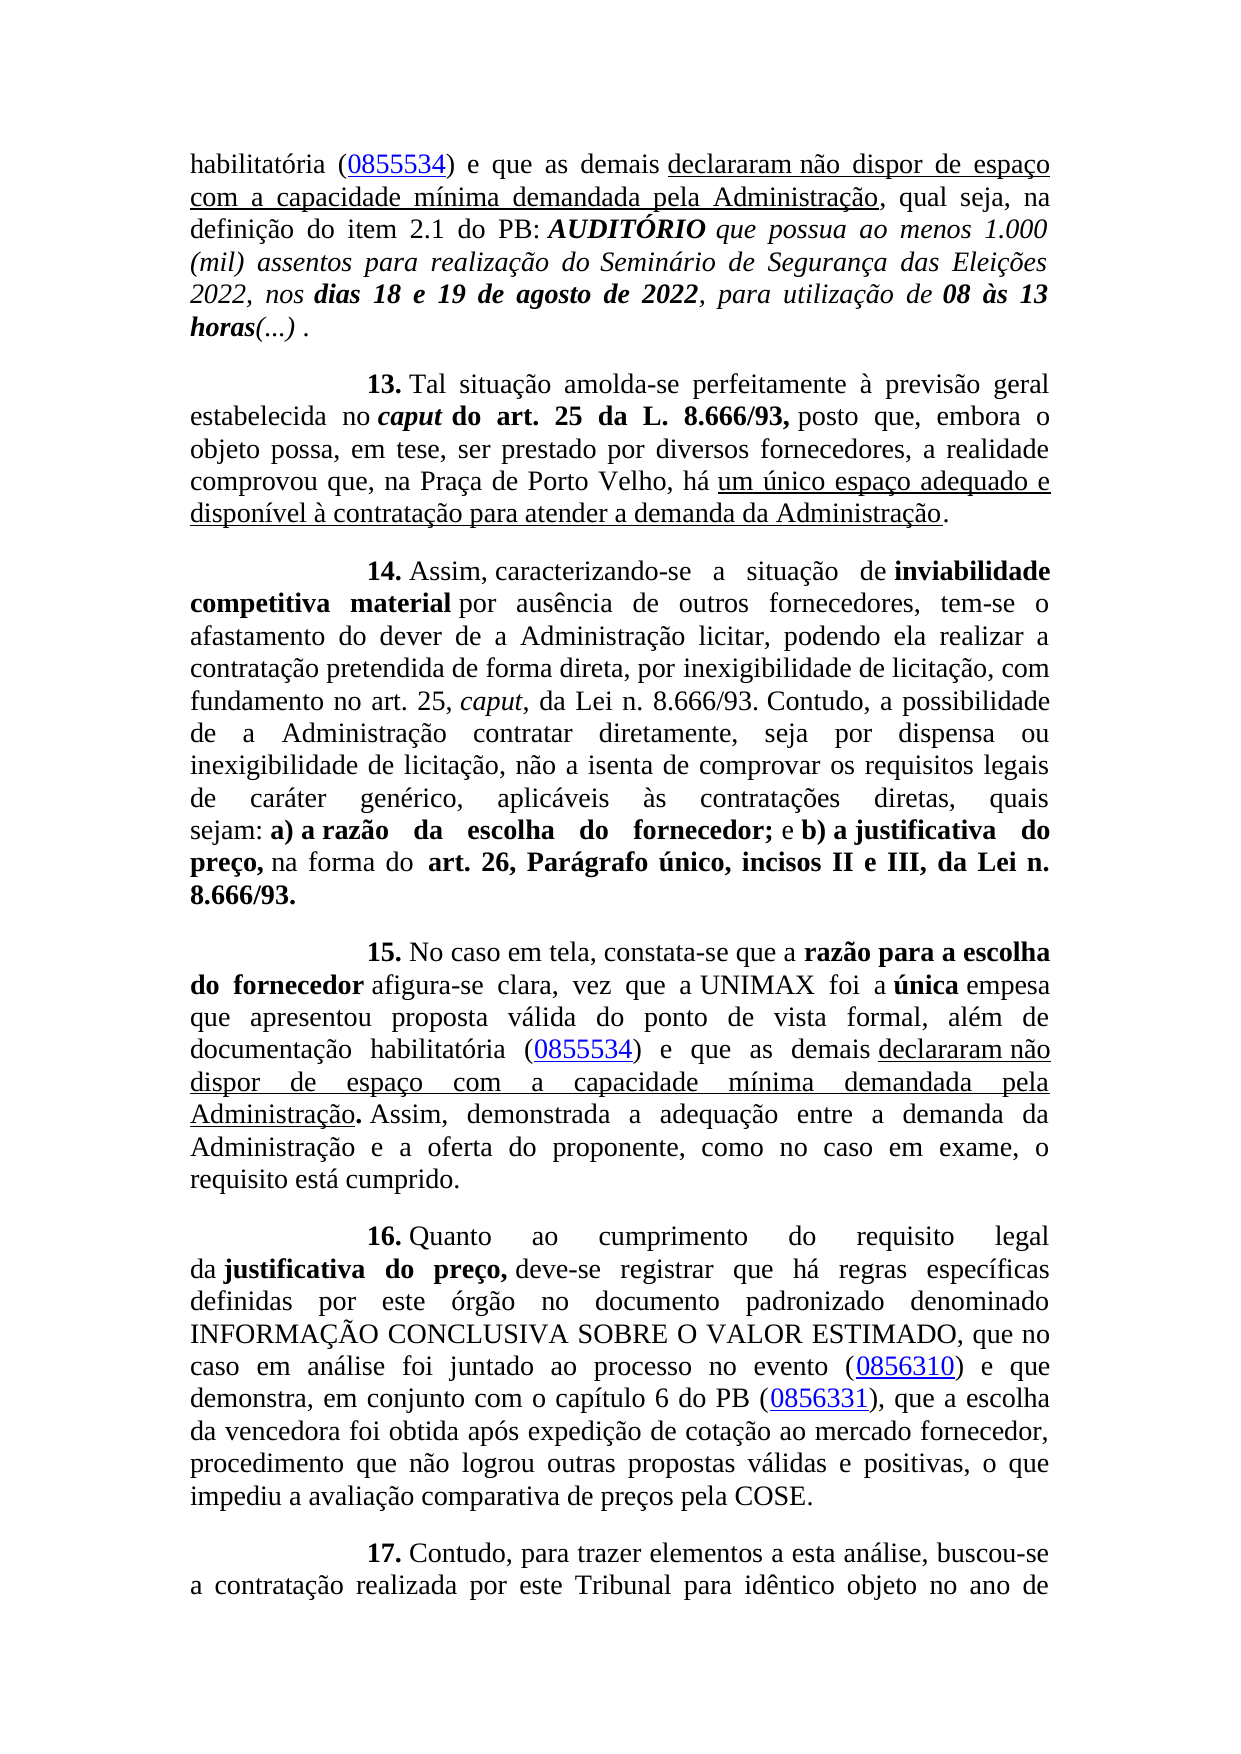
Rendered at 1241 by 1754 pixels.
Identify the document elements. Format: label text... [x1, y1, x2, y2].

text 17. Contudo, para trazer elementos a esta análise, buscou-se a contratação realizada por este Tribunal para idêntico objeto no ano de [190, 1536, 1051, 1601]
text 16. Quanto ao cumprimento do requisito legal da justificativa do preço, deve-se registrar que há regras específicas definidas por este órgão no documento padronizado denominado INFORMAÇÃO CONCLUSIVA SOBRE O VALOR ESTIMADO, que no caso em análise foi juntado ao processo no evento (0856310) e que demonstra, em conjunto com o capítulo 6 do PB (0856331), que a escolha da vencedora foi obtida após expedição de cotação ao mercado fornecedor, procedimento que não logrou outras propostas válidas e positivas, o que impediu a avaliação comparativa de preços pela COSE. [190, 1219, 1051, 1511]
text 13. Tal situação amolda-se perfeitamente à previsão geral estabelecida no caput do art. 25 da L. 8.666/93, posto que, embora o objeto possa, em tese, ser prestado por diversos fornecedores, a realidade comprovou que, na Praça de Porto Velho, há um único espaço adequado e disponível à contratação para atender a demanda da Administração. [190, 367, 1051, 529]
text habilitatória (0855534) e que as demais declararam não dispor de espaço com a capacidade mínima demandada pela Administração, qual seja, na definição do item 2.1 do PB: AUDITÓRIO que possua ao menos 1.000 (mil) assentos para realização do Seminário de Segurança das Eleições 2022, nos dias 18 e 19 de agosto de 2022, para utilização de 08 às 13 horas(...) . [190, 148, 1051, 342]
text 14. Assim, caracterizando-se a situação de inviabilidade competitiva material por ausência de outros fornecedores, tem-se o afastamento do dever de a Administração licitar, podendo ela realizar a contratação pretendida de forma direta, por inexigibilidade de licitação, com fundamento no art. 25, caput, da Lei n. 8.666/93. Contudo, a possibilidade de a Administração contratar diretamente, seja por dispensa ou inexigibilidade de licitação, não a isenta de comprovar os requisitos legais de caráter genérico, aplicáveis às contratações diretas, quais sejam: a) a razão da escolha do fornecedor; e b) a justificativa do preço, na forma do art. 26, Parágrafo único, incisos II e III, da Lei n. 8.666/93. [190, 554, 1051, 910]
text 15. No caso em tela, constata-se que a razão para a escolha do fornecedor afigura-se clara, vez que a UNIMAX foi a única empesa que apresentou proposta válida do ponto de vista formal, além de documentação habilitatória (0855534) e que as demais declararam não dispor de espaço com a capacidade mínima demandada pela Administração. Assim, demonstrada a adequação entre a demanda da Administração e a oferta do proponente, como no caso em exame, o requisito está cumprido. [190, 935, 1051, 1194]
